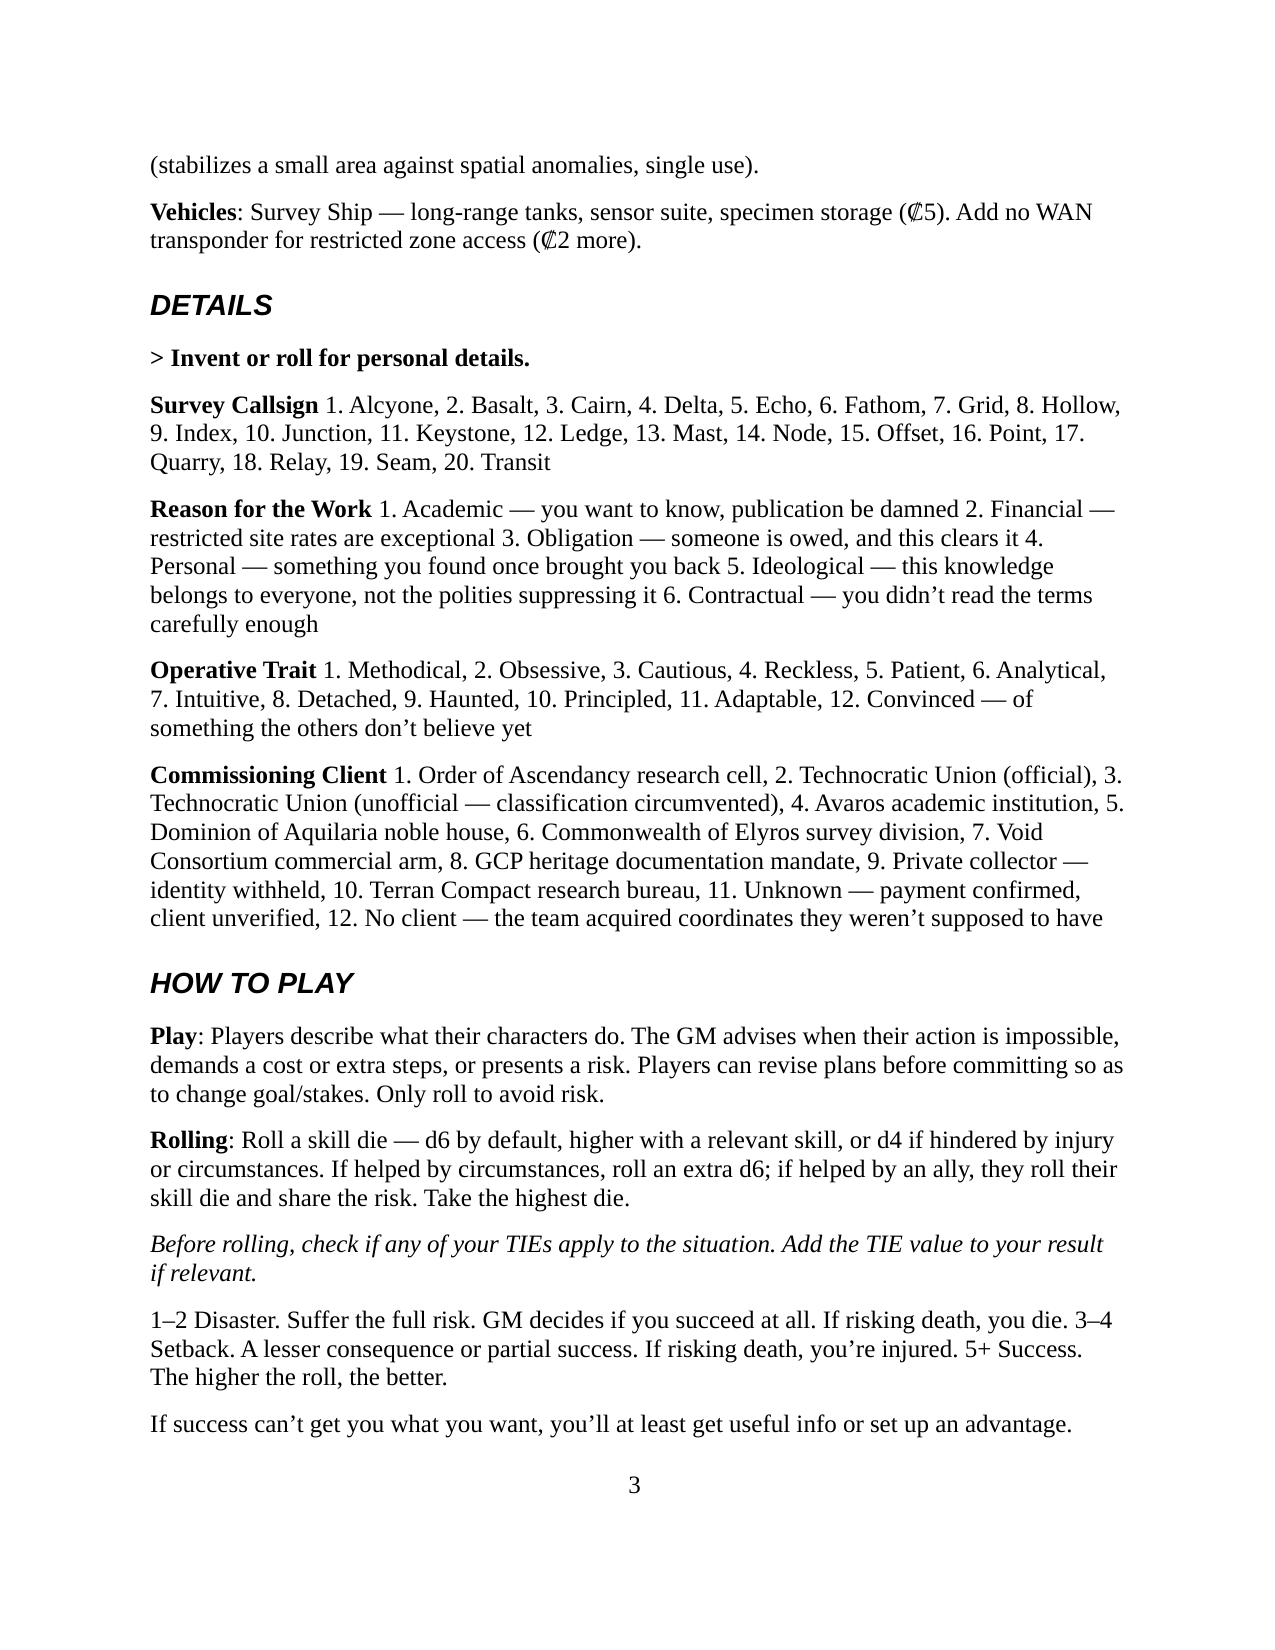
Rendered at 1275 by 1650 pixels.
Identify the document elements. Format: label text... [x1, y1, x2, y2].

subtitle DETAILS [150, 288, 1125, 322]
text Operative Trait 1. Methodical, 2. Obsessive, 3. Cautious, 4. Reckless, 5. Patient, 6. Analytical, 7. Intuitive, 8. Detached, 9. Haunted, 10. Principled, 11. Adaptable, 12. Convinced — of something the others don’t believe yet [150, 656, 1125, 742]
text Play: Players describe what their characters do. The GM advises when their action is impossible, demands a cost or extra steps, or presents a risk. Players can revise plans before committing so as to change goal/stakes. Only roll to avoid risk. [150, 1021, 1125, 1107]
text Commissioning Client 1. Order of Ascendancy research cell, 2. Technocratic Union (official), 3. Technocratic Union (unofficial — classification circumvented), 4. Avaros academic institution, 5. Dominion of Aquilaria noble house, 6. Commonwealth of Elyros survey division, 7. Void Consortium commercial arm, 8. GCP heritage documentation mandate, 9. Private collector — identity withheld, 10. Terran Compact research bureau, 11. Unknown — payment confirmed, client unverified, 12. No client — the team acquired coordinates they weren’t supposed to have [150, 760, 1125, 932]
text Reason for the Work 1. Academic — you want to know, publication be damned 2. Financial — restricted site rates are exceptional 3. Obligation — someone is owed, and this clears it 4. Personal — something you found once brought you back 5. Ideological — this knowledge belongs to everyone, not the polities suppressing it 6. Contractual — you didn’t read the terms carefully enough [150, 494, 1125, 638]
text If success can’t get you what you want, you’ll at least get useful info or set up an advantage. [150, 1409, 1125, 1438]
text Survey Callsign 1. Alcyone, 2. Basalt, 3. Cairn, 4. Delta, 5. Echo, 6. Fathom, 7. Grid, 8. Hollow, 9. Index, 10. Junction, 11. Keystone, 12. Ledge, 13. Mast, 14. Node, 15. Offset, 16. Point, 17. Quarry, 18. Relay, 19. Seam, 20. Transit [150, 390, 1125, 476]
subtitle HOW TO PLAY [150, 966, 1125, 1000]
text Vehicles: Survey Ship — long-range tanks, sensor suite, specimen storage (₡5). Add no WAN transponder for restricted zone access (₡2 more). [150, 197, 1125, 254]
text Before rolling, check if any of your TIEs apply to the situation. Add the TIE value to your result if relevant. [150, 1229, 1125, 1287]
text 1–2 Disaster. Suffer the full risk. GM decides if you succeed at all. If risking death, you die. 3–4 Setback. A lesser consequence or partial success. If risking death, you’re injured. 5+ Success. The higher the roll, the better. [150, 1305, 1125, 1391]
text > Invent or roll for personal details. [150, 343, 1125, 372]
text Rolling: Roll a skill die — d6 by default, higher with a relevant skill, or d4 if hindered by injury or circumstances. If helped by circumstances, roll an extra d6; if helped by an ally, they roll their skill die and share the risk. Take the highest die. [150, 1125, 1125, 1212]
text (stabilizes a small area against spatial anomalies, single use). [150, 150, 1125, 179]
